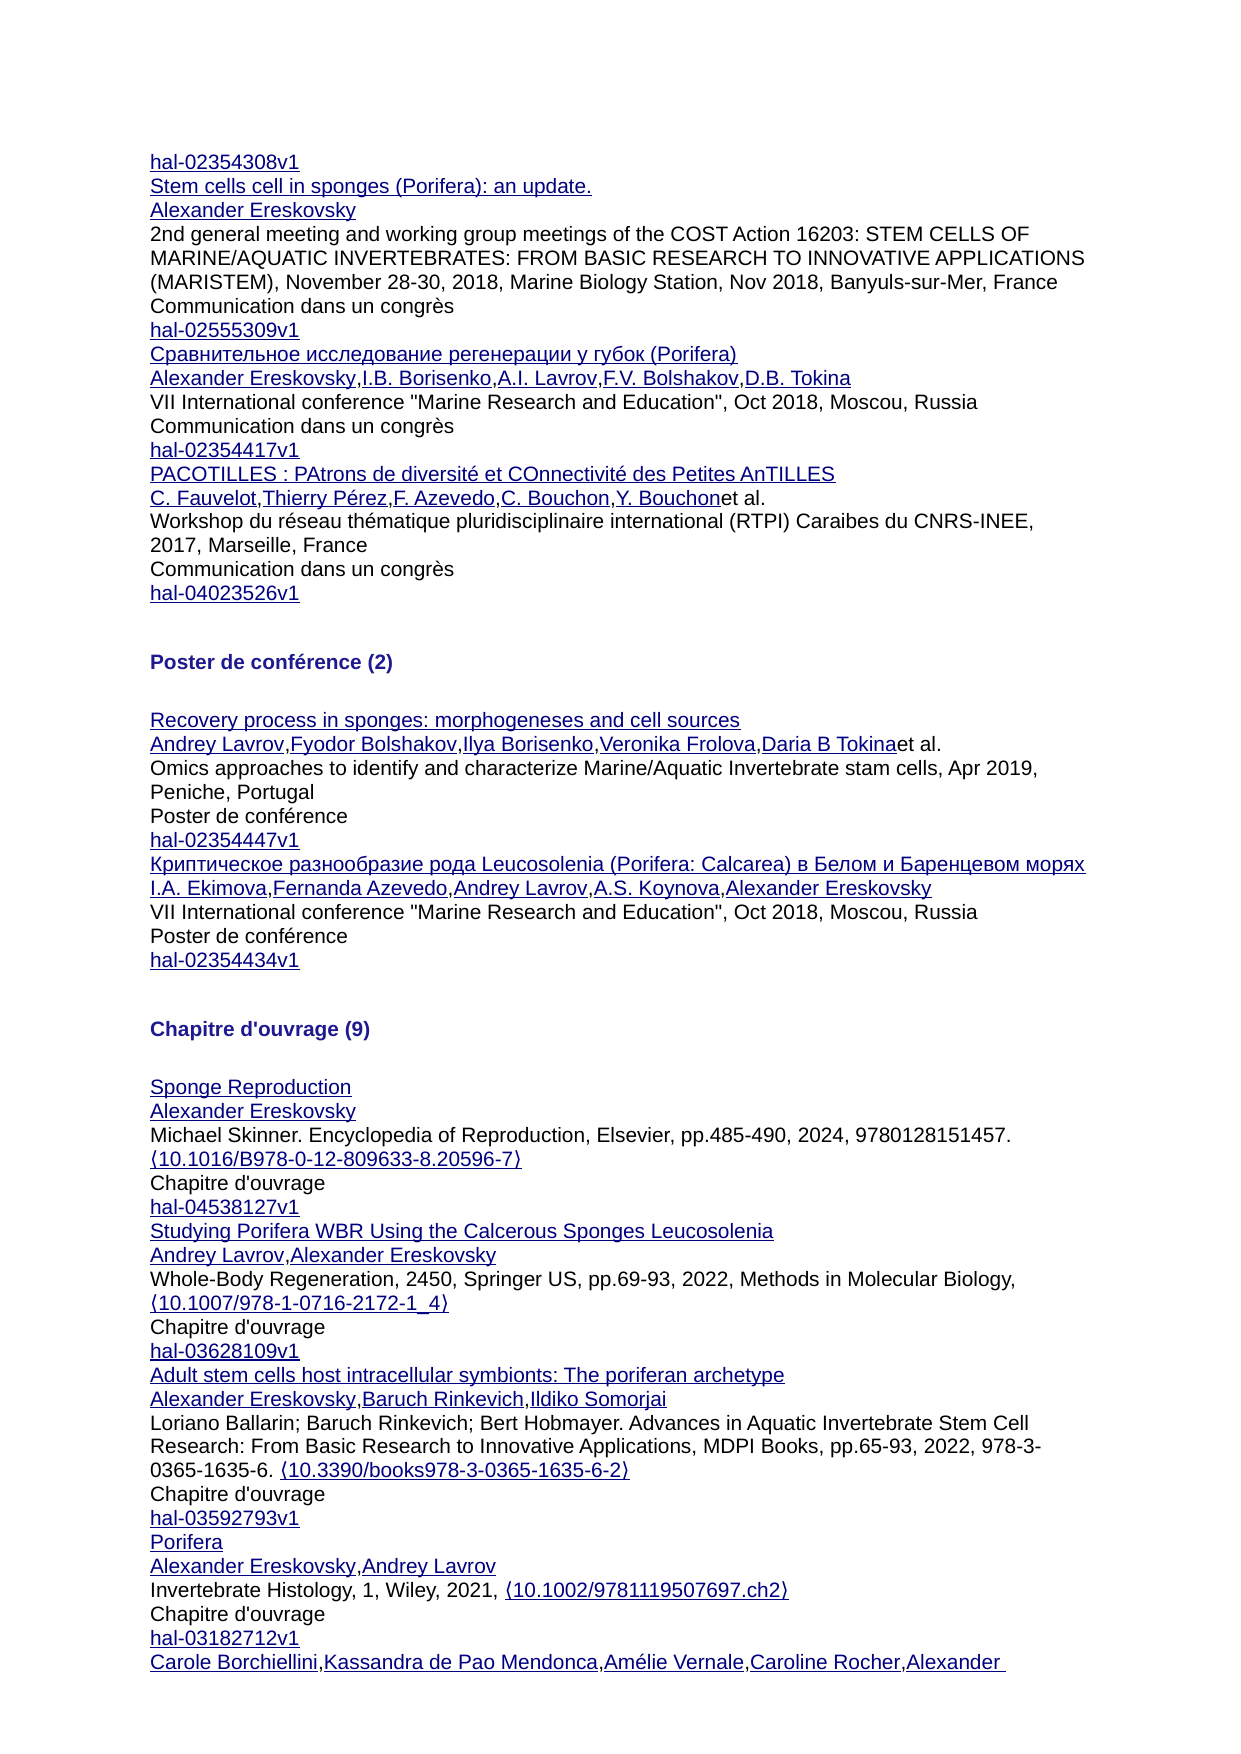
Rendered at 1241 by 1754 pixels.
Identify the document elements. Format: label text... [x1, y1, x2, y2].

table_header Recovery process in sponges: morphogeneses and cell sources Andrey Lavrov,Fyodor Bolshakov,Ilya Borisenko,Veronika Frolova,Daria B Tokinaet al. Omics approaches to identify and characterize Marine/Aquatic Invertebrate stam cells, Apr 2019, Peniche, Portugal Poster de conférence hal-02354447v1 [150, 708, 1090, 852]
table_header Sponge Reproduction Alexander Ereskovsky Michael Skinner. Encyclopedia of Reproduction, Elsevier, pp.485-490, 2024, 9780128151457. ⟨10.1016/B978-0-12-809633-8.20596-7⟩ Chapitre d'ouvrage hal-04538127v1 [150, 1075, 1090, 1219]
table_cell Porifera (Sponges): Recent Knowledge and New Perspectives Carole Borchiellini,Kassandra de Pao Mendonca,Amélie Vernale,Caroline Rocher,Alexander Ereskovskyet al. Encylopedia of Life Sciences, Wiley, 2021, ⟨10.1002/9780470015902.a0001582.pub2⟩ Chapitre d'ouvrage hal-03276432v2 [150, 1650, 1090, 1674]
table_cell hal-02354308v1 [150, 150, 1090, 174]
table_cell Сравнительное исследование регенерации у губок (Porifera) Alexander Ereskovsky,I.B. Borisenko,A.I. Lavrov,F.V. Bolshakov,D.B. Tokina VII International conference "Marine Research and Education", Oct 2018, Moscou, Russia Communication dans un congrès hal-02354417v1 [150, 342, 1090, 461]
subtitle Poster de conférence (2) [150, 650, 1090, 674]
table_cell PACOTILLES : PAtrons de diversité et COnnectivité des Petites AnTILLES C. Fauvelot,Thierry Pérez,F. Azevedo,C. Bouchon,Y. Bouchonet al. Workshop du réseau thématique pluridisciplinaire international (RTPI) Caraibes du CNRS-INEE, 2017, Marseille, France Communication dans un congrès hal-04023526v1 [150, 461, 1090, 605]
table_cell Porifera Alexander Ereskovsky,Andrey Lavrov Invertebrate Histology, 1, Wiley, 2021, ⟨10.1002/9781119507697.ch2⟩ Chapitre d'ouvrage hal-03182712v1 [150, 1530, 1090, 1650]
subtitle Chapitre d'ouvrage (9) [150, 1017, 1090, 1041]
table_cell Stem cells cell in sponges (Porifera): an update. Alexander Ereskovsky 2nd general meeting and working group meetings of the COST Action 16203: STEM CELLS OF MARINE/AQUATIC INVERTEBRATES: FROM BASIC RESEARCH TO INNOVATIVE APPLICATIONS (MARISTEM), November 28-30, 2018, Marine Biology Station, Nov 2018, Banyuls-sur-Mer, France Communication dans un congrès hal-02555309v1 [150, 174, 1090, 342]
table_cell Adult stem cells host intracellular symbionts: The poriferan archetype Alexander Ereskovsky,Baruch Rinkevich,Ildiko Somorjai Loriano Ballarin; Baruch Rinkevich; Bert Hobmayer. Advances in Aquatic Invertebrate Stem Cell Research: From Basic Research to Innovative Applications, MDPI Books, pp.65-93, 2022, 978-3-0365-1635-6. ⟨10.3390/books978-3-0365-1635-6-2⟩ Chapitre d'ouvrage hal-03592793v1 [150, 1363, 1090, 1530]
table_cell Studying Porifera WBR Using the Calcerous Sponges Leucosolenia Andrey Lavrov,Alexander Ereskovsky Whole-Body Regeneration, 2450, Springer US, pp.69-93, 2022, Methods in Molecular Biology, ⟨10.1007/978-1-0716-2172-1_4⟩ Chapitre d'ouvrage hal-03628109v1 [150, 1219, 1090, 1362]
table_cell Криптическое разнообразие рода Leucosolenia (Porifera: Calcarea) в Белом и Баренцевом морях I.A. Ekimova,Fernanda Azevedo,Andrey Lavrov,A.S. Koynova,Alexander Ereskovsky VII International conference "Marine Research and Education", Oct 2018, Moscou, Russia Poster de conférence hal-02354434v1 [150, 852, 1090, 972]
